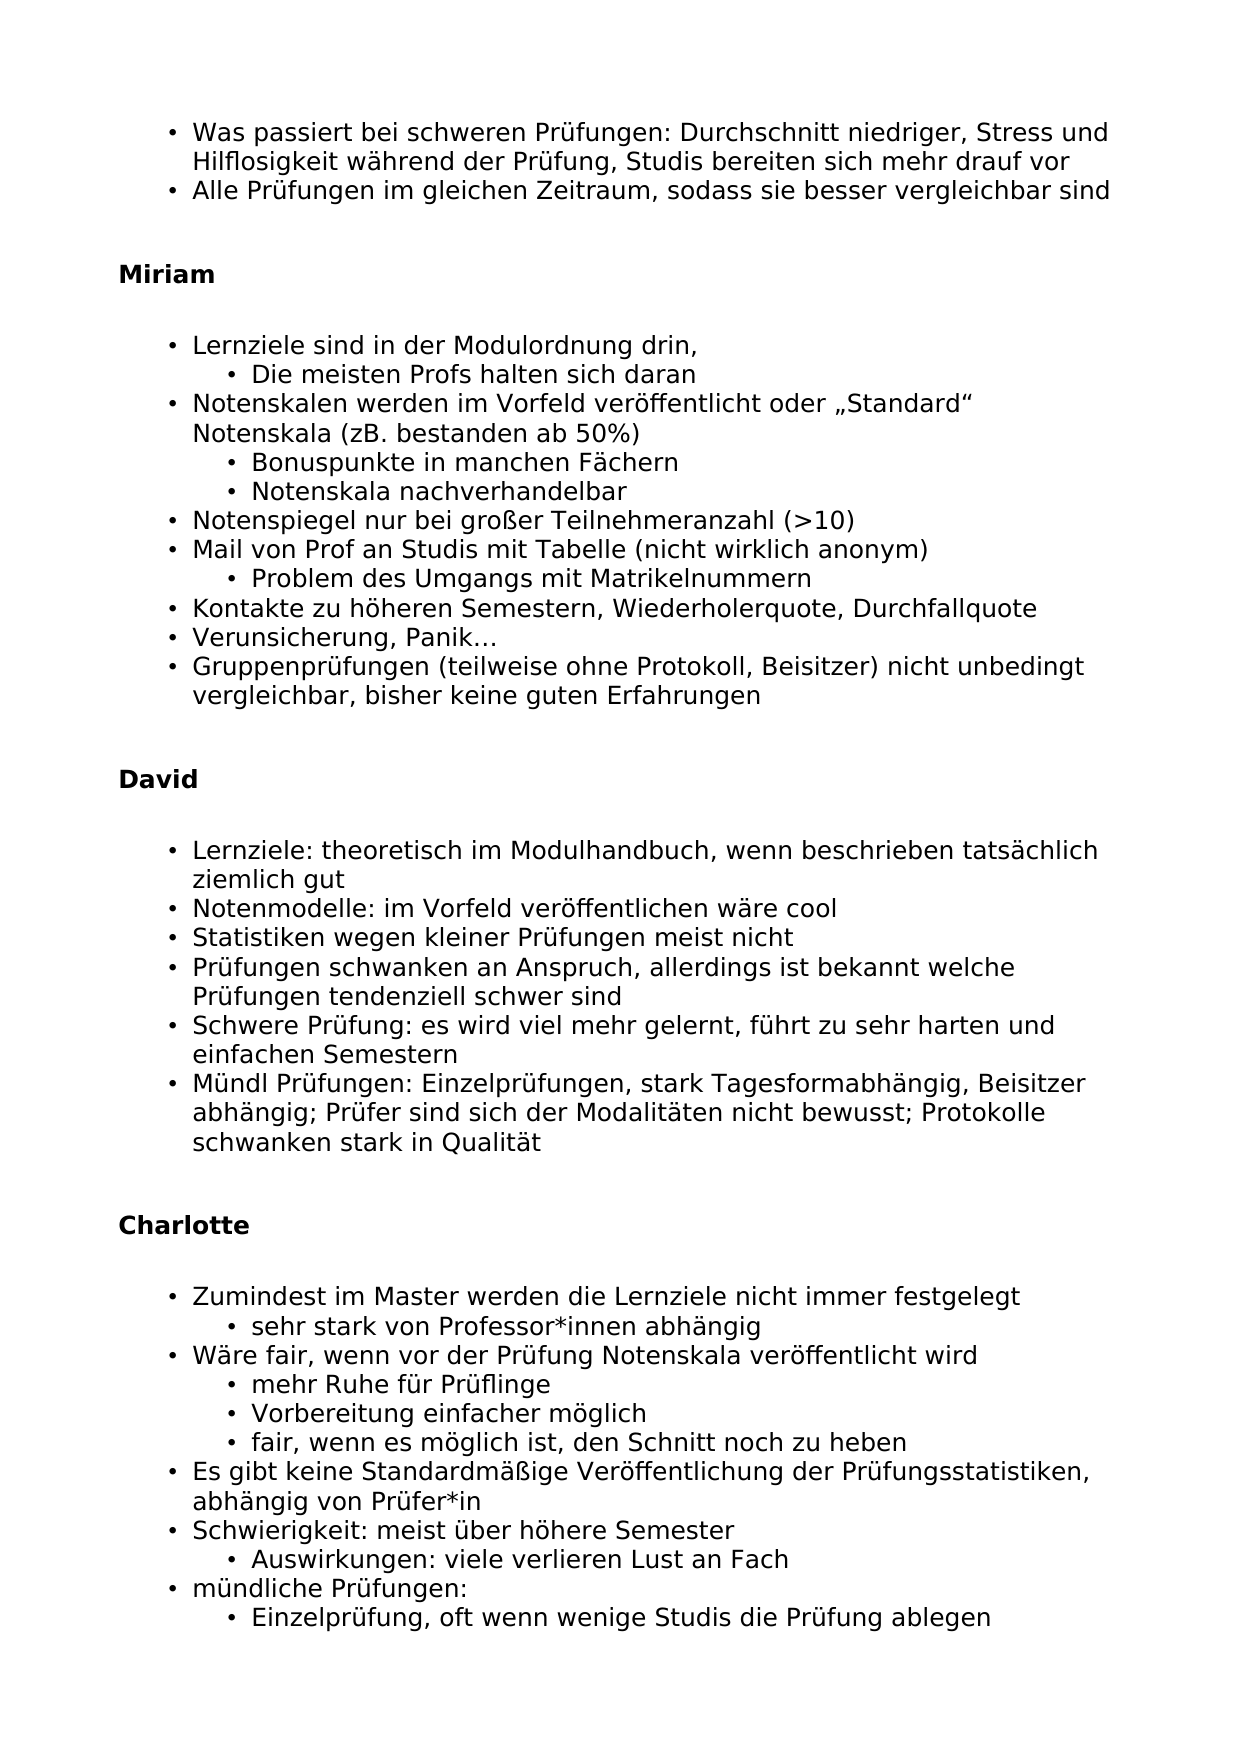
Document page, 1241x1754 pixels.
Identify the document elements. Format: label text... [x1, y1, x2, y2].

list Vorbereitung einfacher möglich [236, 1399, 1122, 1428]
list Es gibt keine Standardmäßige Veröffentlichung der Prüfungsstatistiken, abhängig von Prüfer*in [177, 1457, 1122, 1516]
list mehr Ruhe für Prüflinge [236, 1370, 1122, 1399]
list Notenspiegel nur bei großer Teilnehmeranzahl (>10) [177, 506, 1122, 535]
list Gruppenprüfungen (teilweise ohne Protokoll, Beisitzer) nicht unbedingt vergleichbar, bisher keine guten Erfahrungen [177, 652, 1122, 710]
list Auswirkungen: viele verlieren Lust an Fach [236, 1545, 1122, 1574]
list Verunsicherung, Panik… [177, 623, 1122, 652]
list Was passiert bei schweren Prüfungen: Durchschnitt niedriger, Stress und Hilflosigkeit während der Prüfung, Studis bereiten sich mehr drauf vor [177, 118, 1122, 176]
list Statistiken wegen kleiner Prüfungen meist nicht [177, 923, 1122, 953]
list Mail von Prof an Studis mit Tabelle (nicht wirklich anonym) [177, 535, 1122, 564]
list Notenskalen werden im Vorfeld veröffentlicht oder „Standard“ Notenskala (zB. bestanden ab 50%) [177, 389, 1122, 448]
list Bonuspunkte in manchen Fächern [236, 448, 1122, 477]
list mündliche Prüfungen: [177, 1574, 1122, 1603]
list Zumindest im Master werden die Lernziele nicht immer festgelegt [177, 1282, 1122, 1312]
list Notenskala nachverhandelbar [236, 477, 1122, 506]
list Notenmodelle: im Vorfeld veröffentlichen wäre cool [177, 894, 1122, 923]
list Die meisten Profs halten sich daran [236, 360, 1122, 389]
list Mündl Prüfungen: Einzelprüfungen, stark Tagesformabhängig, Beisitzer abhängig; Prüfer sind sich der Modalitäten nicht bewusst; Protokolle schwanken stark in Qualität [177, 1069, 1122, 1157]
list Lernziele: theoretisch im Modulhandbuch, wenn beschrieben tatsächlich ziemlich gut [177, 836, 1122, 894]
subtitle Miriam [118, 260, 1122, 289]
list Schwere Prüfung: es wird viel mehr gelernt, führt zu sehr harten und einfachen Semestern [177, 1011, 1122, 1069]
list Alle Prüfungen im gleichen Zeitraum, sodass sie besser vergleichbar sind [177, 176, 1122, 206]
list Kontakte zu höheren Semestern, Wiederholerquote, Durchfallquote [177, 594, 1122, 623]
list sehr stark von Professor*innen abhängig [236, 1312, 1122, 1341]
list Schwierigkeit: meist über höhere Semester [177, 1516, 1122, 1545]
list Lernziele sind in der Modulordnung drin, [177, 331, 1122, 360]
list Prüfungen schwanken an Anspruch, allerdings ist bekannt welche Prüfungen tendenziell schwer sind [177, 953, 1122, 1011]
subtitle Charlotte [118, 1211, 1122, 1241]
list Problem des Umgangs mit Matrikelnummern [236, 564, 1122, 594]
list Wäre fair, wenn vor der Prüfung Notenskala veröffentlicht wird [177, 1341, 1122, 1370]
list Einzelprüfung, oft wenn wenige Studis die Prüfung ablegen [236, 1603, 1122, 1632]
subtitle David [118, 765, 1122, 794]
list fair, wenn es möglich ist, den Schnitt noch zu heben [236, 1428, 1122, 1457]
